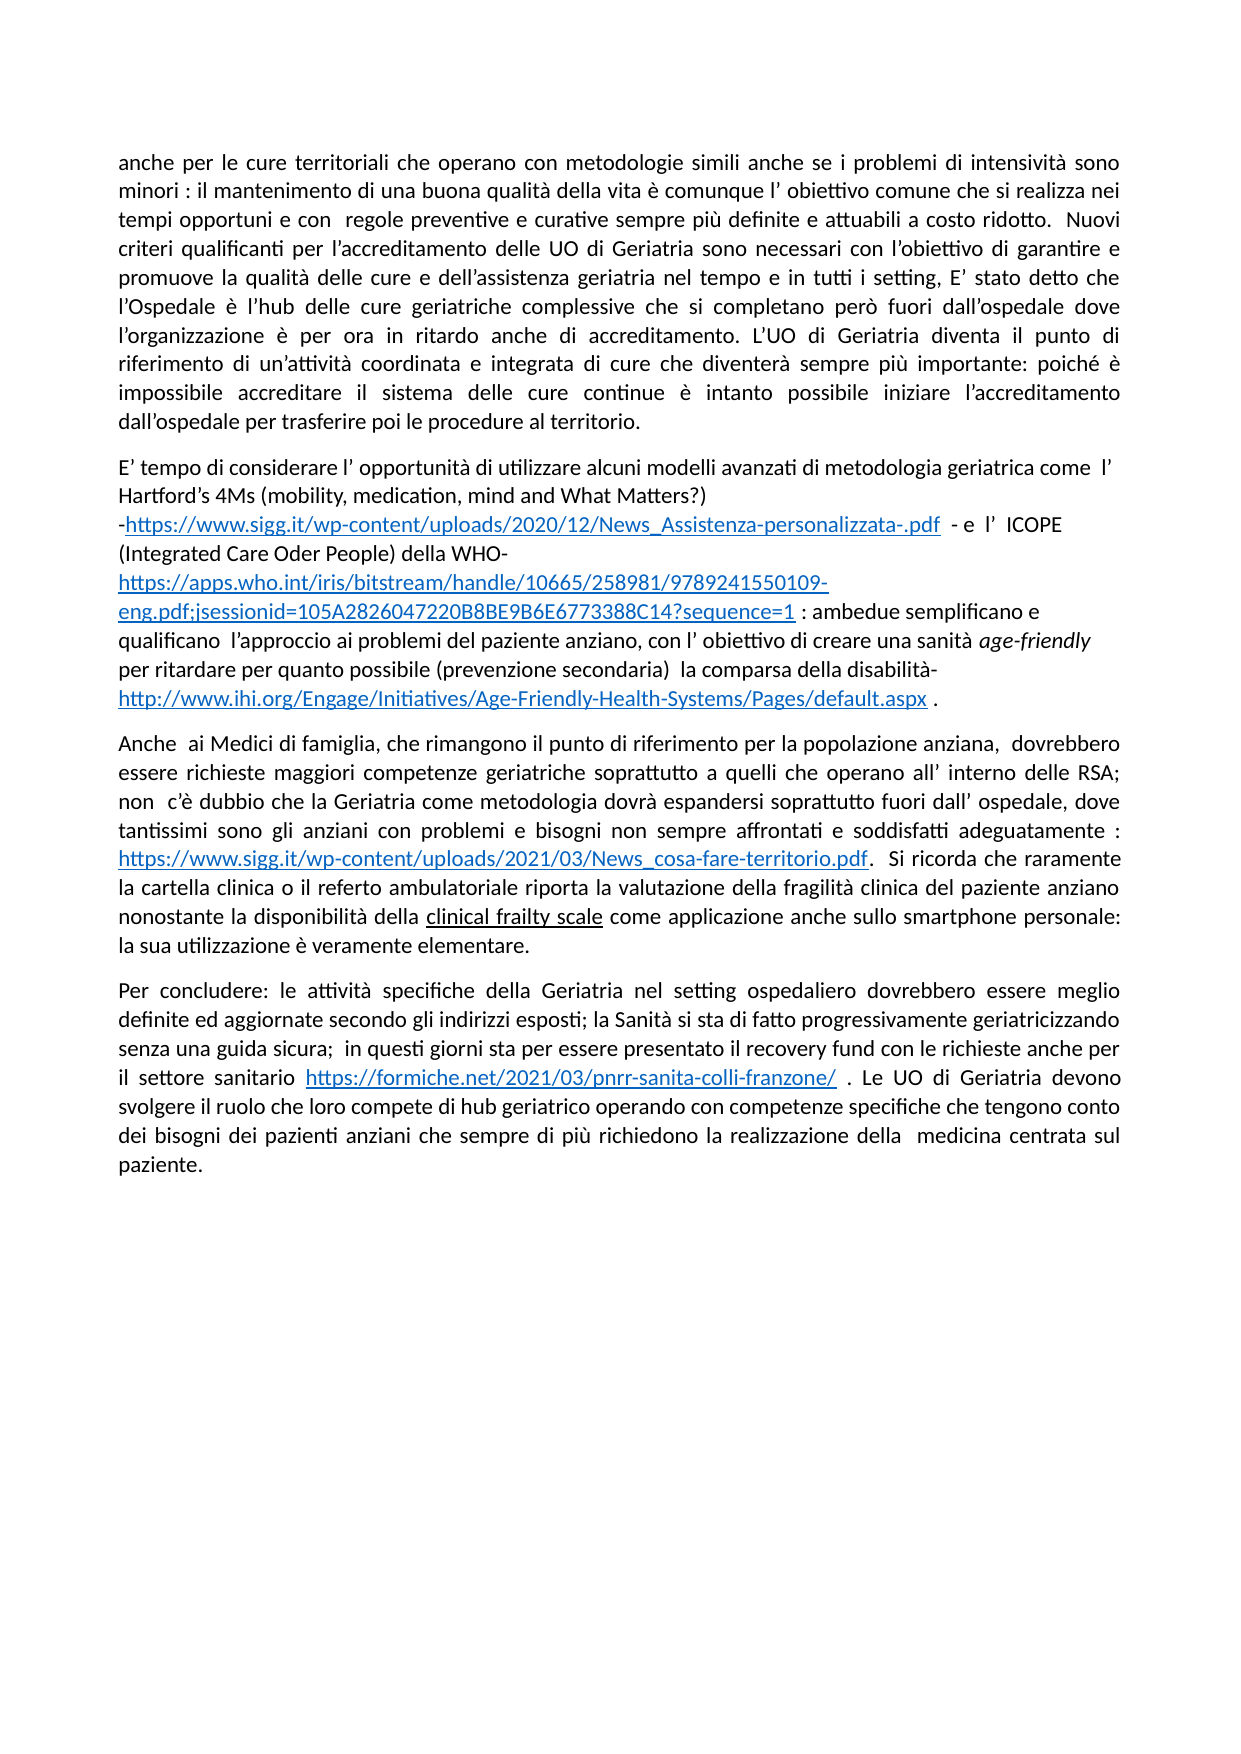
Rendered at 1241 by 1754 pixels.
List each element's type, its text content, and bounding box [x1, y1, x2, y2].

text Anche ai Medici di famiglia, che rimangono il punto di riferimento per la popolazione anziana, dovrebbero essere richieste maggiori competenze geriatriche soprattutto a quelli che operano all’ interno delle RSA; non c’è dubbio che la Geriatria come metodologia dovrà espandersi soprattutto fuori dall’ ospedale, dove tantissimi sono gli anziani con problemi e bisogni non sempre affrontati e soddisfatti adeguatamente : https://www.sigg.it/wp-content/uploads/2021/03/News_cosa-fare-territorio.pdf. Si ricorda che raramente la cartella clinica o il referto ambulatoriale riporta la valutazione della fragilità clinica del paziente anziano nonostante la disponibilità della clinical frailty scale come applicazione anche sullo smartphone personale: la sua utilizzazione è veramente elementare. [118, 729, 1122, 959]
text anche per le cure territoriali che operano con metodologie simili anche se i problemi di intensività sono minori : il mantenimento di una buona qualità della vita è comunque l’ obiettivo comune che si realizza nei tempi opportuni e con regole preventive e curative sempre più definite e attuabili a costo ridotto. Nuovi criteri qualificanti per l’accreditamento delle UO di Geriatria sono necessari con l’obiettivo di garantire e promuove la qualità delle cure e dell’assistenza geriatria nel tempo e in tutti i setting, E’ stato detto che l’Ospedale è l’hub delle cure geriatriche complessive che si completano però fuori dall’ospedale dove l’organizzazione è per ora in ritardo anche di accreditamento. L’UO di Geriatria diventa il punto di riferimento di un’attività coordinata e integrata di cure che diventerà sempre più importante: poiché è impossibile accreditare il sistema delle cure continue è intanto possibile iniziare l’accreditamento dall’ospedale per trasferire poi le procedure al territorio. [118, 148, 1122, 435]
text E’ tempo di considerare l’ opportunità di utilizzare alcuni modelli avanzati di metodologia geriatrica come l’ Hartford’s 4Ms (mobility, medication, mind and What Matters?) -https://www.sigg.it/wp-content/uploads/2020/12/News_Assistenza-personalizzata-.pdf - e l’ ICOPE (Integrated Care Oder People) della WHO- https://apps.who.int/iris/bitstream/handle/10665/258981/9789241550109-eng.pdf;jsessionid=105A2826047220B8BE9B6E6773388C14?sequence=1 : ambedue semplificano e qualificano l’approccio ai problemi del paziente anziano, con l’ obiettivo di creare una sanità age-friendly per ritardare per quanto possibile (prevenzione secondaria) la comparsa della disabilità- http://www.ihi.org/Engage/Initiatives/Age-Friendly-Health-Systems/Pages/default.aspx . [118, 453, 1122, 712]
text Per concludere: le attività specifiche della Geriatria nel setting ospedaliero dovrebbero essere meglio definite ed aggiornate secondo gli indirizzi esposti; la Sanità si sta di fatto progressivamente geriatricizzando senza una guida sicura; in questi giorni sta per essere presentato il recovery fund con le richieste anche per il settore sanitario https://formiche.net/2021/03/pnrr-sanita-colli-franzone/ . Le UO di Geriatria devono svolgere il ruolo che loro compete di hub geriatrico operando con competenze specifiche che tengono conto dei bisogni dei pazienti anziani che sempre di più richiedono la realizzazione della medicina centrata sul paziente. [118, 977, 1122, 1178]
